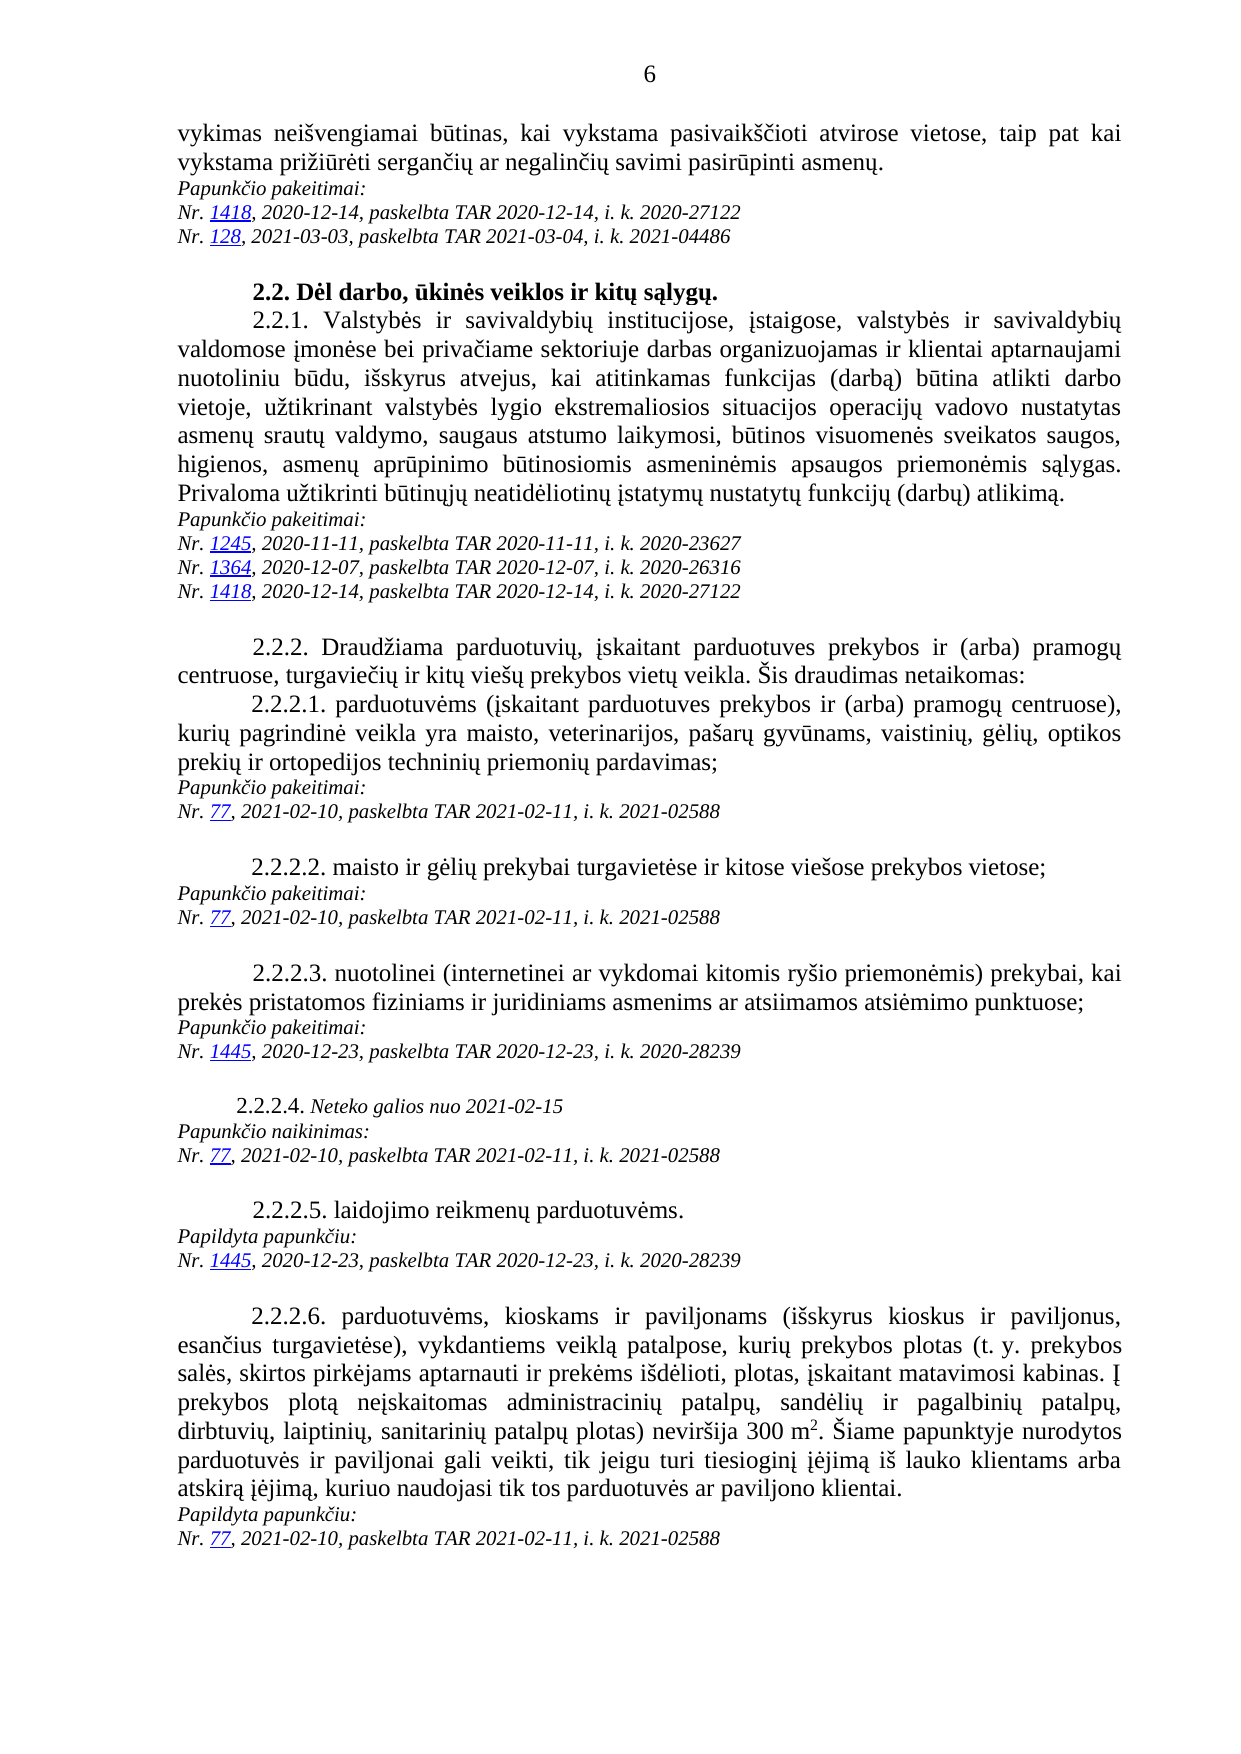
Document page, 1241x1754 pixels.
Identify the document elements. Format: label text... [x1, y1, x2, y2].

text Nr. 77, 2021-02-10, paskelbta TAR 2021-02-11, i. k. 2021-02588 [177, 799, 1122, 823]
text Nr. 1418, 2020-12-14, paskelbta TAR 2020-12-14, i. k. 2020-27122 [177, 200, 1122, 224]
text Papildyta papunkčiu: [177, 1224, 1122, 1248]
text 2.2. Dėl darbo, ūkinės veiklos ir kitų sąlygų. [177, 277, 1122, 305]
text vykimas neišvengiamai būtinas, kai vykstama pasivaikščioti atvirose vietose, taip pat kai vykstama prižiūrėti sergančių ar negalinčių savimi pasirūpinti asmenų. [177, 118, 1122, 176]
text Papunkčio pakeitimai: [177, 1015, 1122, 1039]
text Nr. 77, 2021-02-10, paskelbta TAR 2021-02-11, i. k. 2021-02588 [177, 1526, 1122, 1550]
text Nr. 1418, 2020-12-14, paskelbta TAR 2020-12-14, i. k. 2020-27122 [177, 579, 1122, 603]
text Papildyta papunkčiu: [177, 1502, 1122, 1526]
text Nr. 1245, 2020-11-11, paskelbta TAR 2020-11-11, i. k. 2020-23627 [177, 531, 1122, 555]
text 2.2.2.5. laidojimo reikmenų parduotuvėms. [177, 1195, 1122, 1224]
text Nr. 77, 2021-02-10, paskelbta TAR 2021-02-11, i. k. 2021-02588 [177, 905, 1122, 929]
text Nr. 1364, 2020-12-07, paskelbta TAR 2020-12-07, i. k. 2020-26316 [177, 555, 1122, 579]
text 2.2.2.1. parduotuvėms (įskaitant parduotuves prekybos ir (arba) pramogų centruose), kurių pagrindinė veikla yra maisto, veterinarijos, pašarų gyvūnams, vaistinių, gėlių, optikos prekių ir ortopedijos techninių priemonių pardavimas; [177, 689, 1122, 775]
text Nr. 128, 2021-03-03, paskelbta TAR 2021-03-04, i. k. 2021-04486 [177, 224, 1122, 248]
text 2.2.2. Draudžiama parduotuvių, įskaitant parduotuves prekybos ir (arba) pramogų centruose, turgaviečių ir kitų viešų prekybos vietų veikla. Šis draudimas netaikomas: [177, 632, 1122, 689]
text Nr. 1445, 2020-12-23, paskelbta TAR 2020-12-23, i. k. 2020-28239 [177, 1248, 1122, 1272]
text 2.2.2.3. nuotolinei (internetinei ar vykdomai kitomis ryšio priemonėmis) prekybai, kai prekės pristatomos fiziniams ir juridiniams asmenims ar atsiimamos atsiėmimo punktuose; [177, 958, 1122, 1015]
text Papunkčio pakeitimai: [177, 176, 1122, 200]
text Papunkčio pakeitimai: [177, 507, 1122, 531]
text 2.2.2.6. parduotuvėms, kioskams ir paviljonams (išskyrus kioskus ir paviljonus, esančius turgavietėse), vykdantiems veiklą patalpose, kurių prekybos plotas (t. y. prekybos salės, skirtos pirkėjams aptarnauti ir prekėms išdėlioti, plotas, įskaitant matavimosi kabinas. Į prekybos plotą neįskaitomas administracinių patalpų, sandėlių ir pagalbinių patalpų, dirbtuvių, laiptinių, sanitarinių patalpų plotas) neviršija 300 m2. Šiame papunktyje nurodytos parduotuvės ir paviljonai gali veikti, tik jeigu turi tiesioginį įėjimą iš lauko klientams arba atskirą įėjimą, kuriuo naudojasi tik tos parduotuvės ar paviljono klientai. [177, 1301, 1122, 1502]
text Papunkčio pakeitimai: [177, 775, 1122, 799]
text Papunkčio pakeitimai: [177, 881, 1122, 905]
text Papunkčio naikinimas: [177, 1118, 1122, 1143]
text Nr. 1445, 2020-12-23, paskelbta TAR 2020-12-23, i. k. 2020-28239 [177, 1039, 1122, 1063]
text 2.2.2.2. maisto ir gėlių prekybai turgavietėse ir kitose viešose prekybos vietose; [177, 852, 1122, 881]
text 2.2.2.4. Neteko galios nuo 2021-02-15 [177, 1092, 1122, 1118]
text 2.2.1. Valstybės ir savivaldybių institucijose, įstaigose, valstybės ir savivaldybių valdomose įmonėse bei privačiame sektoriuje darbas organizuojamas ir klientai aptarnaujami nuotoliniu būdu, išskyrus atvejus, kai atitinkamas funkcijas (darbą) būtina atlikti darbo vietoje, užtikrinant valstybės lygio ekstremaliosios situacijos operacijų vadovo nustatytas asmenų srautų valdymo, saugaus atstumo laikymosi, būtinos visuomenės sveikatos saugos, higienos, asmenų aprūpinimo būtinosiomis asmeninėmis apsaugos priemonėmis sąlygas. Privaloma užtikrinti būtinųjų neatidėliotinų įstatymų nustatytų funkcijų (darbų) atlikimą. [177, 305, 1122, 507]
text Nr. 77, 2021-02-10, paskelbta TAR 2021-02-11, i. k. 2021-02588 [177, 1143, 1122, 1167]
